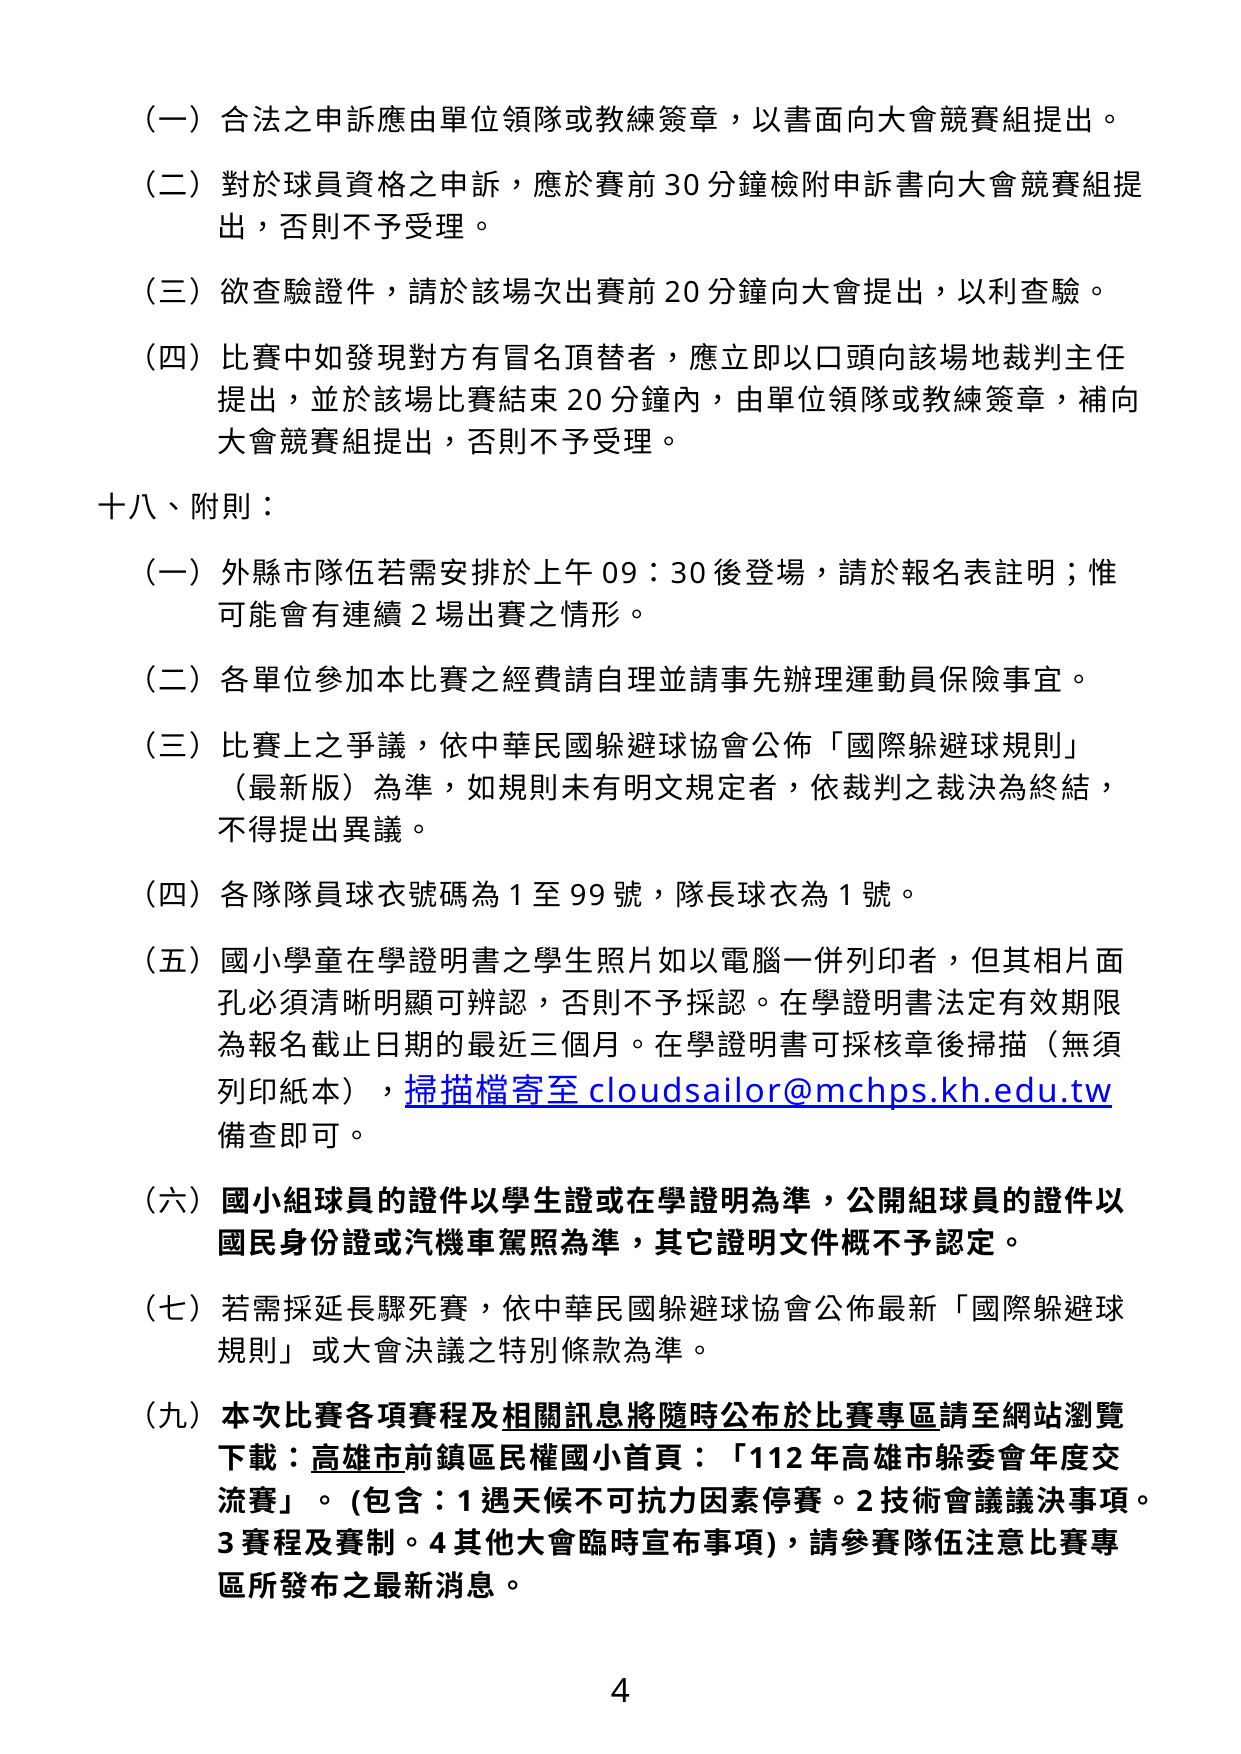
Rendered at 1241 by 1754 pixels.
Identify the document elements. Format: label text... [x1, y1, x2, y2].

text （二）各單位參加本比賽之經費請自理並請事先辦理運動員保險事宜。 [127, 657, 1143, 699]
text （四）各隊隊員球衣號碼為1至99號，隊長球衣為1號。 [127, 872, 1143, 914]
text （三）比賽上之爭議，依中華民國躲避球協會公佈「國際躲避球規則」（最新版）為準，如規則未有明文規定者，依裁判之裁決為終結，不得提出異議。 [127, 722, 1143, 849]
text （四）比賽中如發現對方有冒名頂替者，應立即以口頭向該場地裁判主任提出，並於該場比賽結束20分鐘內，由單位領隊或教練簽章，補向大會競賽組提出，否則不予受理。 [127, 334, 1143, 461]
text 十八、附則： [97, 484, 1143, 526]
text （九）本次比賽各項賽程及相關訊息將隨時公布於比賽專區請至網站瀏覽下載：高雄市前鎮區民權國小首頁：「112年高雄市躲委會年度交流賽」。 (包含：1遇天候不可抗力因素停賽。2技術會議議決事項。3賽程及賽制。4其他大會臨時宣布事項)，請參賽隊伍注意比賽專區所發布之最新消息。 [127, 1393, 1143, 1604]
text （三）欲查驗證件，請於該場次出賽前20分鐘向大會提出，以利查驗。 [127, 269, 1143, 311]
text （七）若需採延長驟死賽，依中華民國躲避球協會公佈最新「國際躲避球規則」或大會決議之特別條款為準。 [127, 1285, 1143, 1370]
text （六）國小組球員的證件以學生證或在學證明為準，公開組球員的證件以國民身份證或汽機車駕照為準，其它證明文件概不予認定。 [127, 1178, 1143, 1262]
text （一）合法之申訴應由單位領隊或教練簽章，以書面向大會競賽組提出。 [127, 96, 1143, 138]
text （一）外縣市隊伍若需安排於上午09：30後登場，請於報名表註明；惟可能會有連續2場出賽之情形。 [127, 549, 1143, 634]
text （五）國小學童在學證明書之學生照片如以電腦一併列印者，但其相片面孔必須清晰明顯可辨認，否則不予採認。在學證明書法定有效期限為報名截止日期的最近三個月。在學證明書可採核章後掃描（無須列印紙本），掃描檔寄至cloudsailor@mchps.kh.edu.tw備查即可。 [127, 937, 1143, 1155]
text （二）對於球員資格之申訴，應於賽前30分鐘檢附申訴書向大會競賽組提出，否則不予受理。 [127, 161, 1143, 246]
